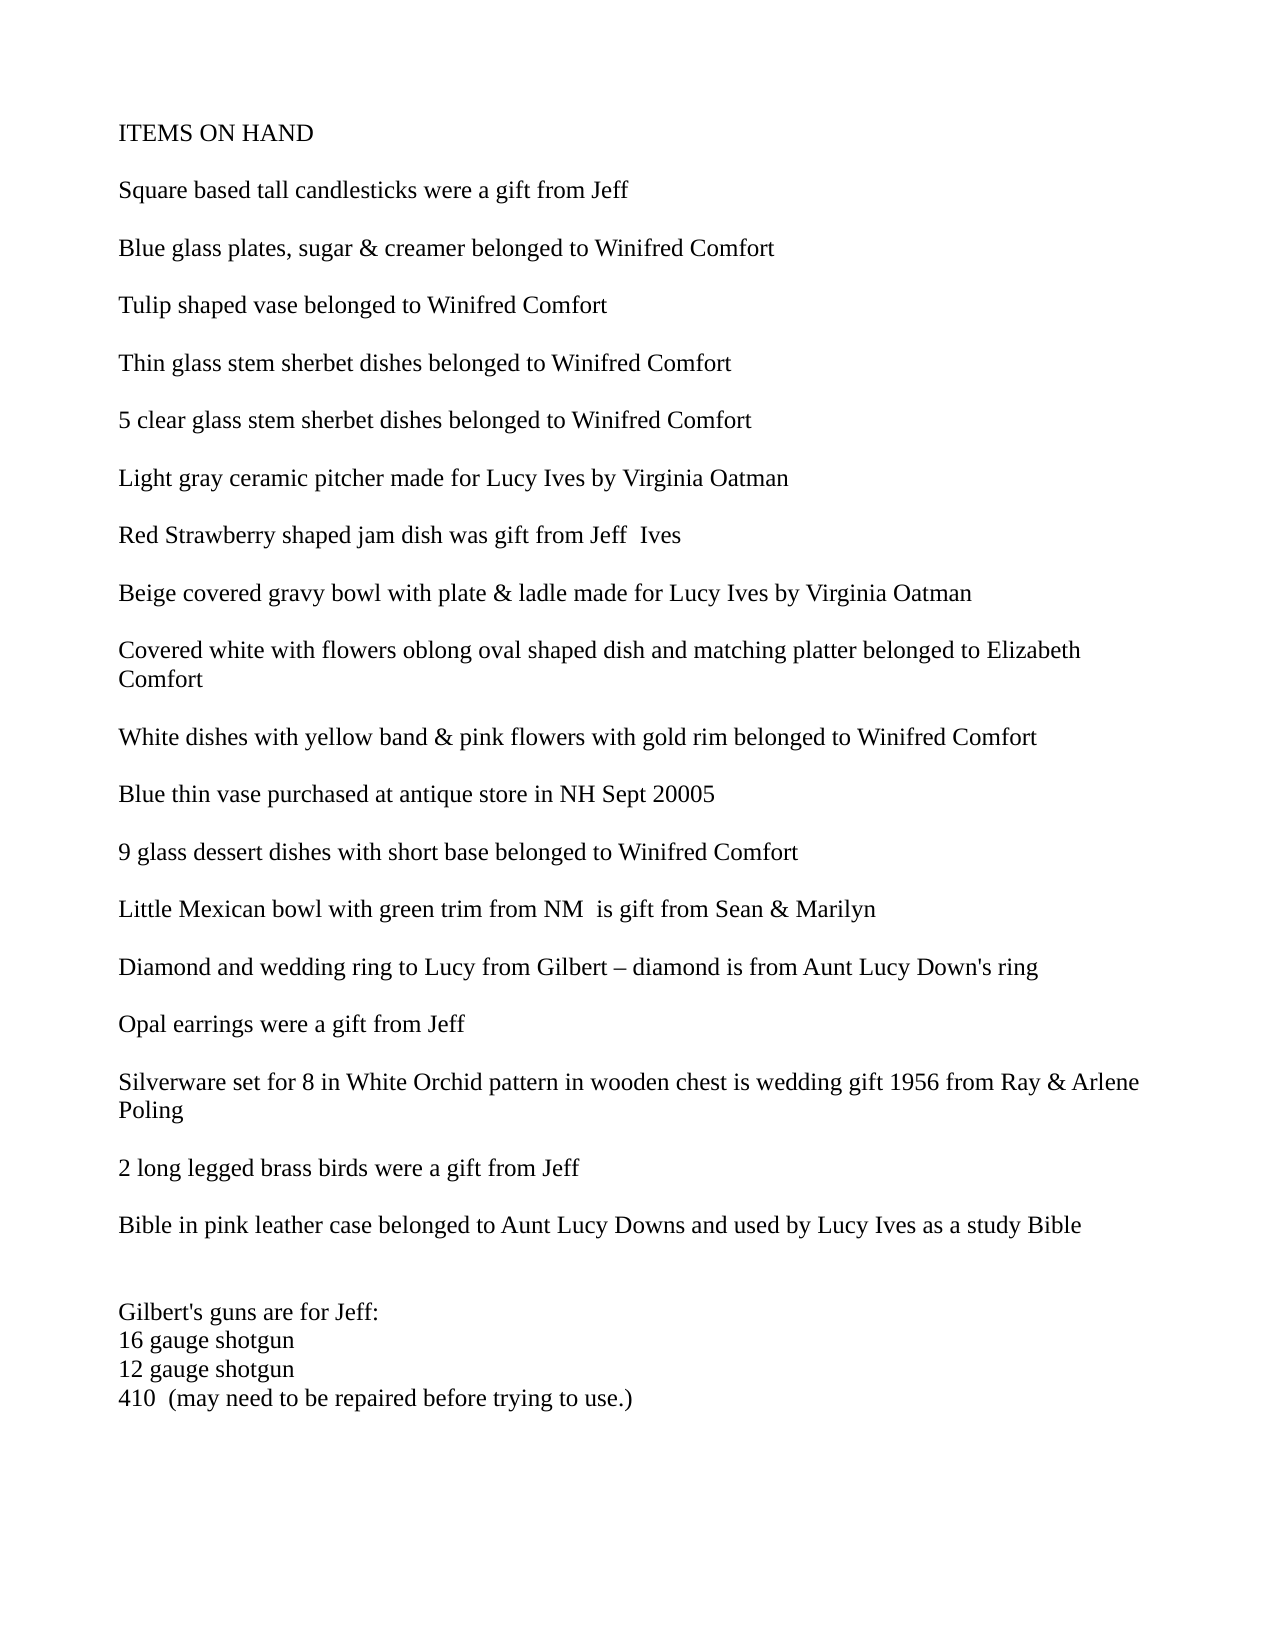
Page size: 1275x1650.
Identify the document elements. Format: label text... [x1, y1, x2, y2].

text Opal earrings were a gift from Jeff [118, 1009, 1157, 1038]
text Diamond and wedding ring to Lucy from Gilbert – diamond is from Aunt Lucy Down's ring [118, 952, 1157, 981]
text White dishes with yellow band & pink flowers with gold rim belonged to Winifred Comfort [118, 722, 1157, 751]
text Silverware set for 8 in White Orchid pattern in wooden chest is wedding gift 1956 from Ray & Arlene Poling [118, 1067, 1157, 1124]
text Tulip shaped vase belonged to Winifred Comfort [118, 291, 1157, 319]
text 9 glass dessert dishes with short base belonged to Winifred Comfort [118, 837, 1157, 866]
text Thin glass stem sherbet dishes belonged to Winifred Comfort [118, 348, 1157, 377]
text Red Strawberry shaped jam dish was gift from Jeff Ives [118, 521, 1157, 549]
text Beige covered gravy bowl with plate & ladle made for Lucy Ives by Virginia Oatman [118, 578, 1157, 607]
text 410 (may need to be repaired before trying to use.) [118, 1383, 1157, 1412]
text Covered white with flowers oblong oval shaped dish and matching platter belonged to Elizabeth Comfort [118, 636, 1157, 693]
text 12 gauge shotgun [118, 1354, 1157, 1383]
text Blue thin vase purchased at antique store in NH Sept 20005 [118, 779, 1157, 808]
text Gilbert's guns are for Jeff: [118, 1297, 1157, 1326]
text Bible in pink leather case belonged to Aunt Lucy Downs and used by Lucy Ives as a study Bible [118, 1211, 1157, 1239]
text 2 long legged brass birds were a gift from Jeff [118, 1153, 1157, 1182]
text Square based tall candlesticks were a gift from Jeff [118, 176, 1157, 204]
text 16 gauge shotgun [118, 1326, 1157, 1354]
text 5 clear glass stem sherbet dishes belonged to Winifred Comfort [118, 406, 1157, 434]
text Blue glass plates, sugar & creamer belonged to Winifred Comfort [118, 233, 1157, 262]
text Little Mexican bowl with green trim from NM is gift from Sean & Marilyn [118, 894, 1157, 923]
text Light gray ceramic pitcher made for Lucy Ives by Virginia Oatman [118, 463, 1157, 492]
text ITEMS ON HAND [118, 118, 1157, 147]
